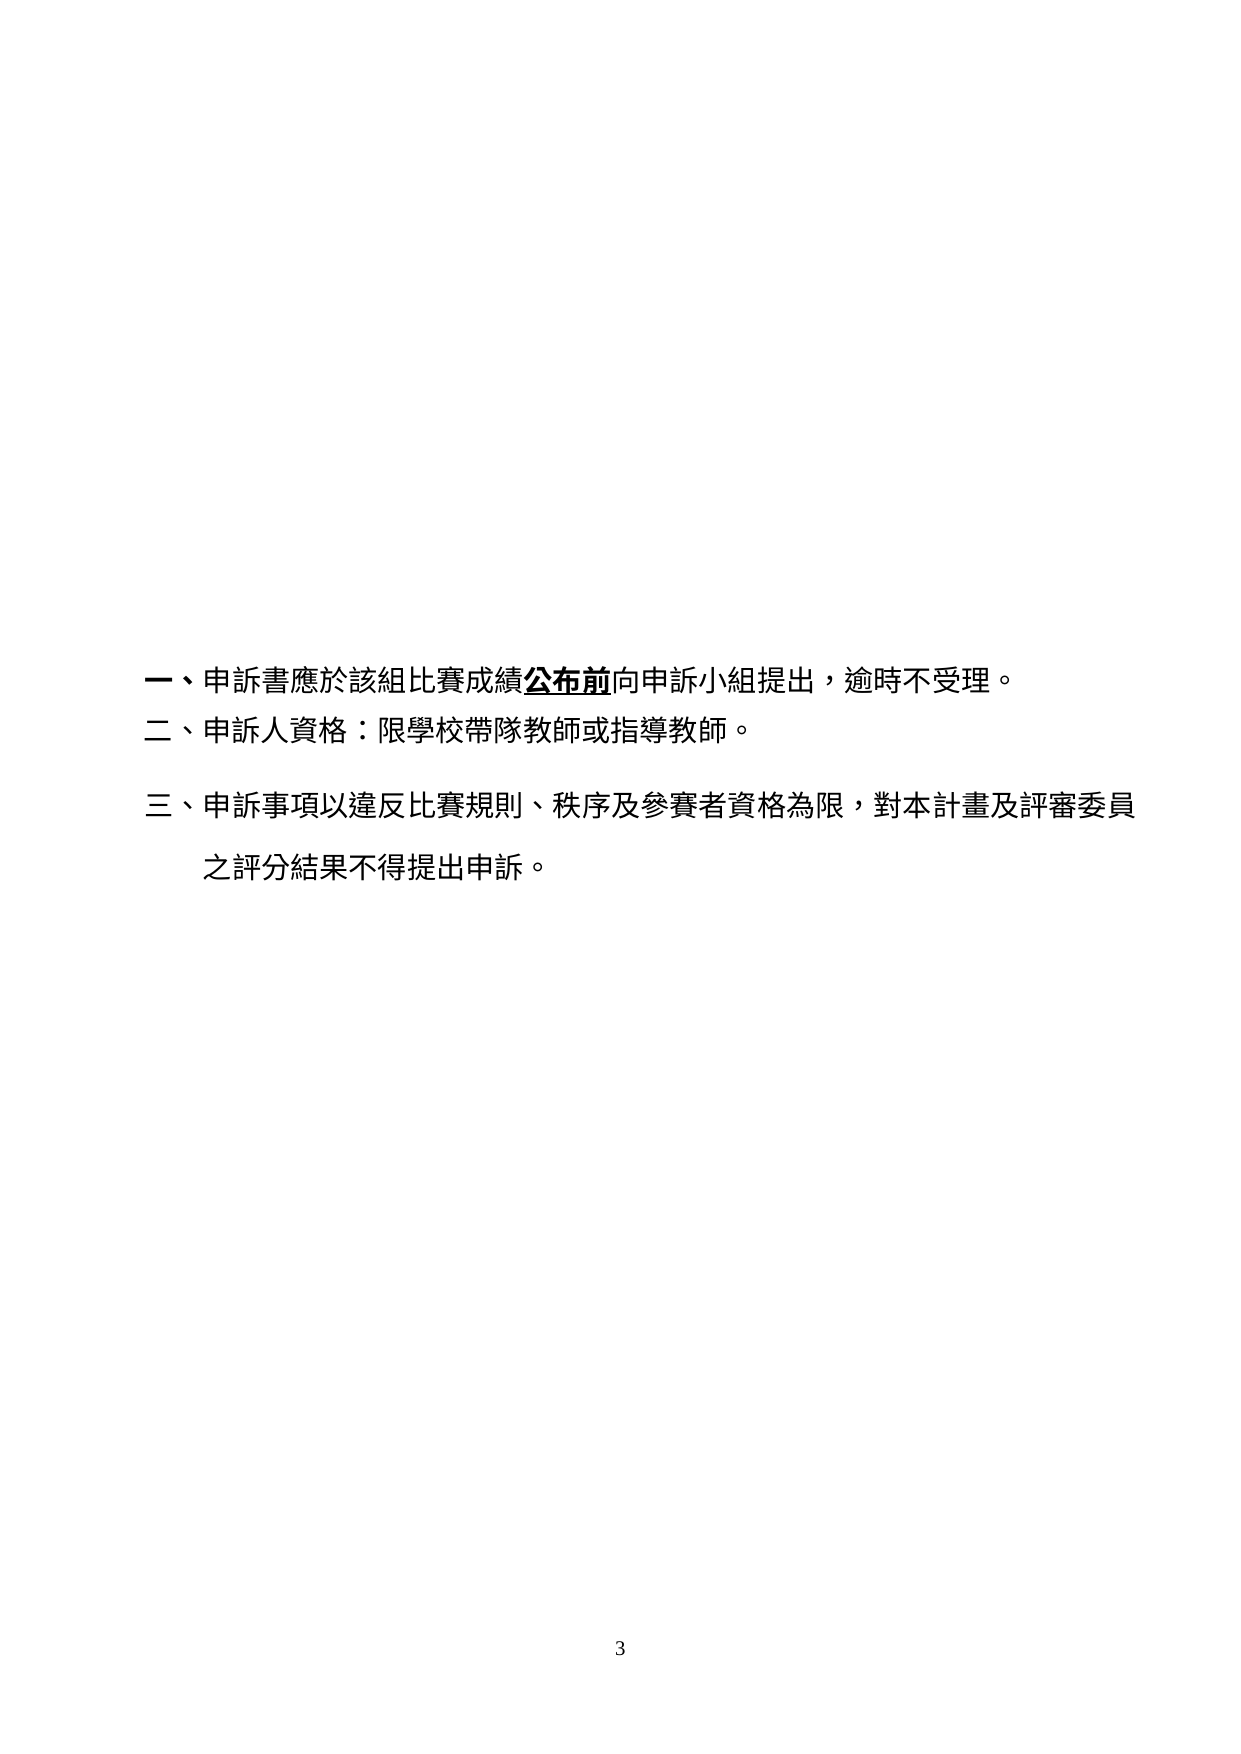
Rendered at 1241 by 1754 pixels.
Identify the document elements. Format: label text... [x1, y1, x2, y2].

text 三、申訴事項以違反比賽規則、秩序及參賽者資格為限，對本計畫及評審委員之評分結果不得提出申訴。 [144, 762, 1137, 887]
text 一、申訴書應於該組比賽成績公布前向申訴小組提出，逾時不受理。 [144, 637, 1152, 699]
text 二、申訴人資格：限學校帶隊教師或指導教師。 [144, 712, 1110, 749]
